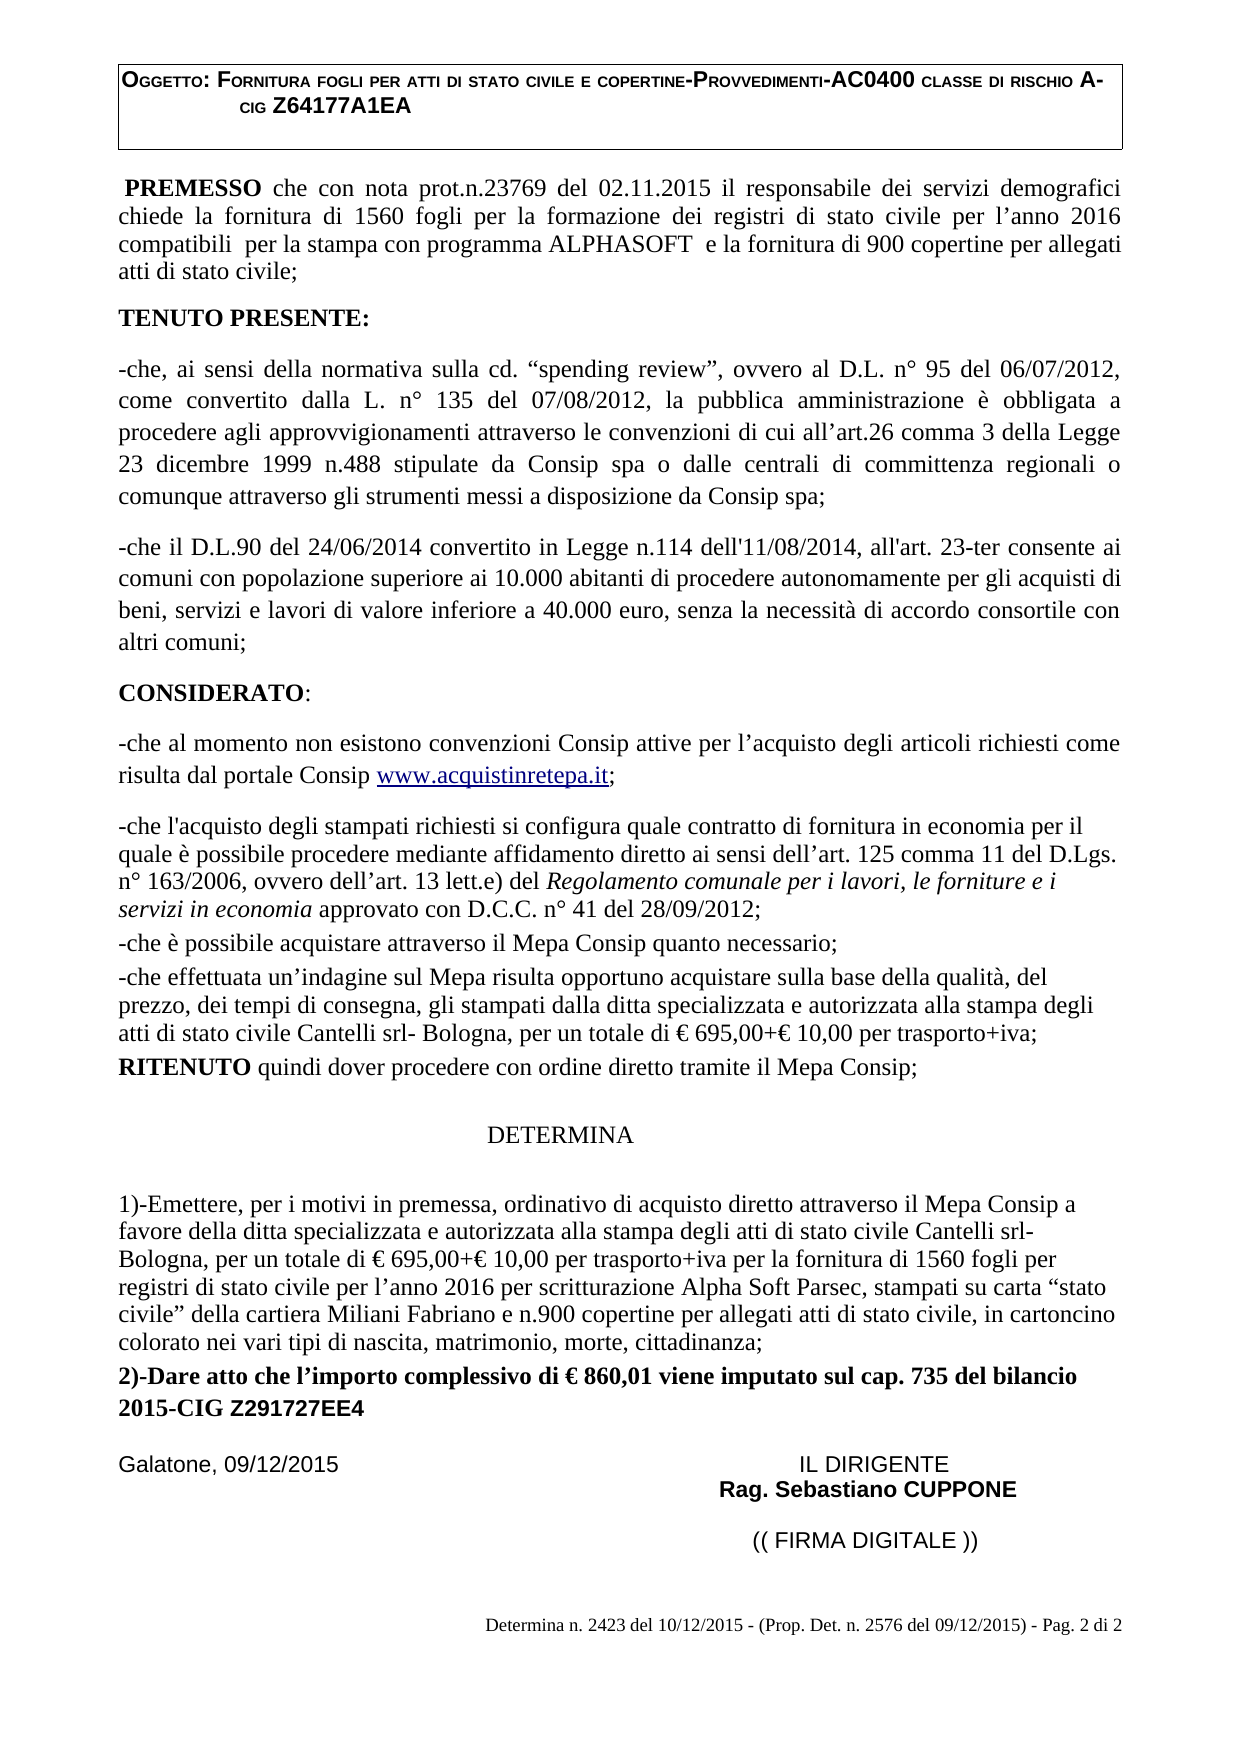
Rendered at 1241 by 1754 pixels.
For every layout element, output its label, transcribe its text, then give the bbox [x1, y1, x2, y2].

text (( FIRMA DIGITALE )) [118, 1528, 1122, 1553]
text CONSIDERATO: [118, 679, 1122, 706]
table_header IL DIRIGENTE Rag. Sebastiano CUPPONE f.to Rag. Sebastiano CUPPONE [620, 1452, 1122, 1528]
text 1)-Emettere, per i motivi in premessa, ordinativo di acquisto diretto attraverso il Mepa Consip a favore della ditta specializzata e autorizzata alla stampa degli atti di stato civile Cantelli srl- Bologna, per un totale di € 695,00+€ 10,00 per trasporto+iva per la fornitura di 1560 fogli per registri di stato civile per l’anno 2016 per scritturazione Alpha Soft Parsec, stampati su carta “stato civile” della cartiera Miliani Fabriano e n.900 copertine per allegati atti di stato civile, in cartoncino colorato nei vari tipi di nascita, matrimonio, morte, cittadinanza; [118, 1190, 1122, 1356]
text PREMESSO che con nota prot.n.23769 del 02.11.2015 il responsabile dei servizi demografici chiede la fornitura di 1560 fogli per la formazione dei registri di stato civile per l’anno 2016 compatibili per la stampa con programma ALPHASOFT e la fornitura di 900 copertine per allegati atti di stato civile; [118, 174, 1122, 285]
text -che al momento non esistono convenzioni Consip attive per l’acquisto degli articoli richiesti come risulta dal portale Consip www.acquistinretepa.it; [118, 729, 1122, 789]
text -che, ai sensi della normativa sulla cd. “spending review”, ovvero al D.L. n° 95 del 06/07/2012, come convertito dalla L. n° 135 del 07/08/2012, la pubblica amministrazione è obbligata a procedere agli approvvigionamenti attraverso le convenzioni di cui all’art.26 comma 3 della Legge 23 dicembre 1999 n.488 stipulate da Consip spa o dalle centrali di committenza regionali o comunque attraverso gli strumenti messi a disposizione da Consip spa; [118, 355, 1122, 510]
text TENUTO PRESENTE: [118, 304, 1122, 332]
text -che il D.L.90 del 24/06/2014 convertito in Legge n.114 dell'11/08/2014, all'art. 23-ter consente ai comuni con popolazione superiore ai 10.000 abitanti di procedere autonomamente per gli acquisti di beni, servizi e lavori di valore inferiore a 40.000 euro, senza la necessità di accordo consortile con altri comuni; [118, 533, 1122, 656]
text -che l'acquisto degli stampati richiesti si configura quale contratto di fornitura in economia per il quale è possibile procedere mediante affidamento diretto ai sensi dell’art. 125 comma 11 del D.Lgs. n° 163/2006, ovvero dell’art. 13 lett.e) del Regolamento comunale per i lavori, le forniture e i servizi in economia approvato con D.C.C. n° 41 del 28/09/2012; [118, 812, 1122, 923]
text DETERMINA [118, 1121, 1122, 1149]
text 2)-Dare atto che l’importo complessivo di € 860,01 viene imputato sul cap. 735 del bilancio 2015-CIG Z291727EE4 [118, 1362, 1122, 1422]
table_header Galatone, 09/12/2015 [118, 1452, 620, 1528]
text -che effettuata un’indagine sul Mepa risulta opportuno acquistare sulla base della qualità, del prezzo, dei tempi di consegna, gli stampati dalla ditta specializzata e autorizzata alla stampa degli atti di stato civile Cantelli srl- Bologna, per un totale di € 695,00+€ 10,00 per trasporto+iva; [118, 963, 1122, 1047]
text Oggetto: Fornitura fogli per atti di stato civile e copertine-Provvedimenti-AC0400 classe di rischio A-cig Z64177A1EA [119, 65, 1122, 118]
text RITENUTO quindi dover procedere con ordine diretto tramite il Mepa Consip; [118, 1053, 1122, 1081]
text -che è possibile acquistare attraverso il Mepa Consip quanto necessario; [118, 929, 1122, 957]
